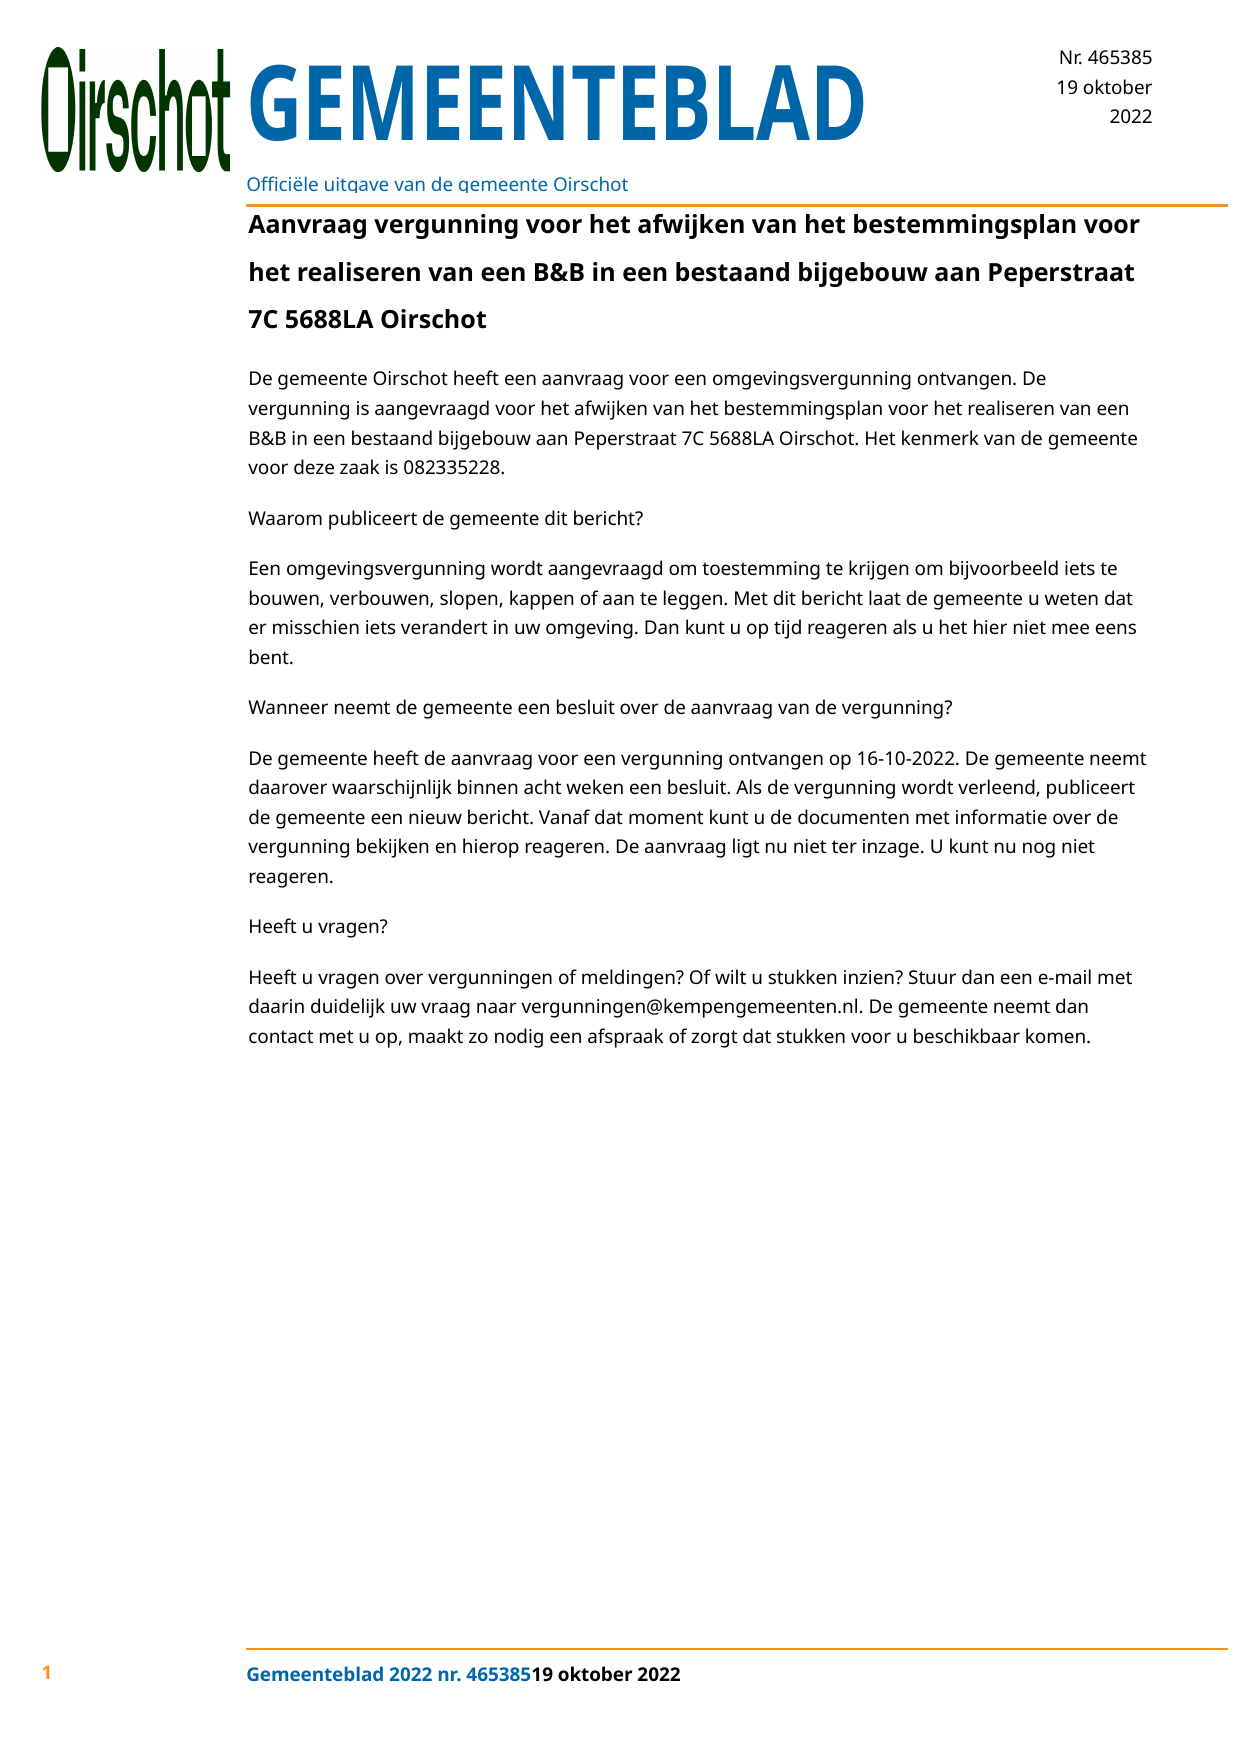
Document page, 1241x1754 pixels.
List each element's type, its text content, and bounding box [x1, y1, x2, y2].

text Heeft u vragen? [248, 913, 1152, 939]
text Wanneer neemt de gemeente een besluit over de aanvraag van de vergunning? [248, 694, 1152, 720]
text Aanvraag vergunning voor het afwijken van het bestemmingsplan voor het realiseren van een B&B in een bestaand bijgebouw aan Peperstraat 7C 5688LA Oirschot [248, 207, 1152, 336]
text Een omgevingsvergunning wordt aangevraagd om toestemming te krijgen om bijvoorbeeld iets te bouwen, verbouwen, slopen, kappen of aan te leggen. Met dit bericht laat de gemeente u weten dat er misschien iets verandert in uw omgeving. Dan kunt u op tijd reageren als u het hier niet mee eens bent. [248, 555, 1152, 669]
picture [41, 47, 231, 172]
text De gemeente heeft de aanvraag voor een vergunning ontvangen op 16-10-2022. De gemeente neemt daarover waarschijnlijk binnen acht weken een besluit. Als de vergunning wordt verleend, publiceert de gemeente een nieuw bericht. Vanaf dat moment kunt u de documenten met informatie over de vergunning bekijken en hierop reageren. De aanvraag ligt nu niet ter inzage. U kunt nu nog niet reageren. [248, 745, 1152, 889]
text Heeft u vragen over vergunningen of meldingen? Of wilt u stukken inzien? Stuur dan een e-mail met daarin duidelijk uw vraag naar vergunningen@kempengemeenten.nl. De gemeente neemt dan contact met u op, maakt zo nodig een afspraak of zorgt dat stukken voor u beschikbaar komen. [248, 964, 1152, 1049]
text Waarom publiceert de gemeente dit bericht? [248, 505, 1152, 530]
text De gemeente Oirschot heeft een aanvraag voor een omgevingsvergunning ontvangen. De vergunning is aangevraagd voor het afwijken van het bestemmingsplan voor het realiseren van een B&B in een bestaand bijgebouw aan Peperstraat 7C 5688LA Oirschot. Het kenmerk van de gemeente voor deze zaak is 082335228. [248, 366, 1152, 480]
